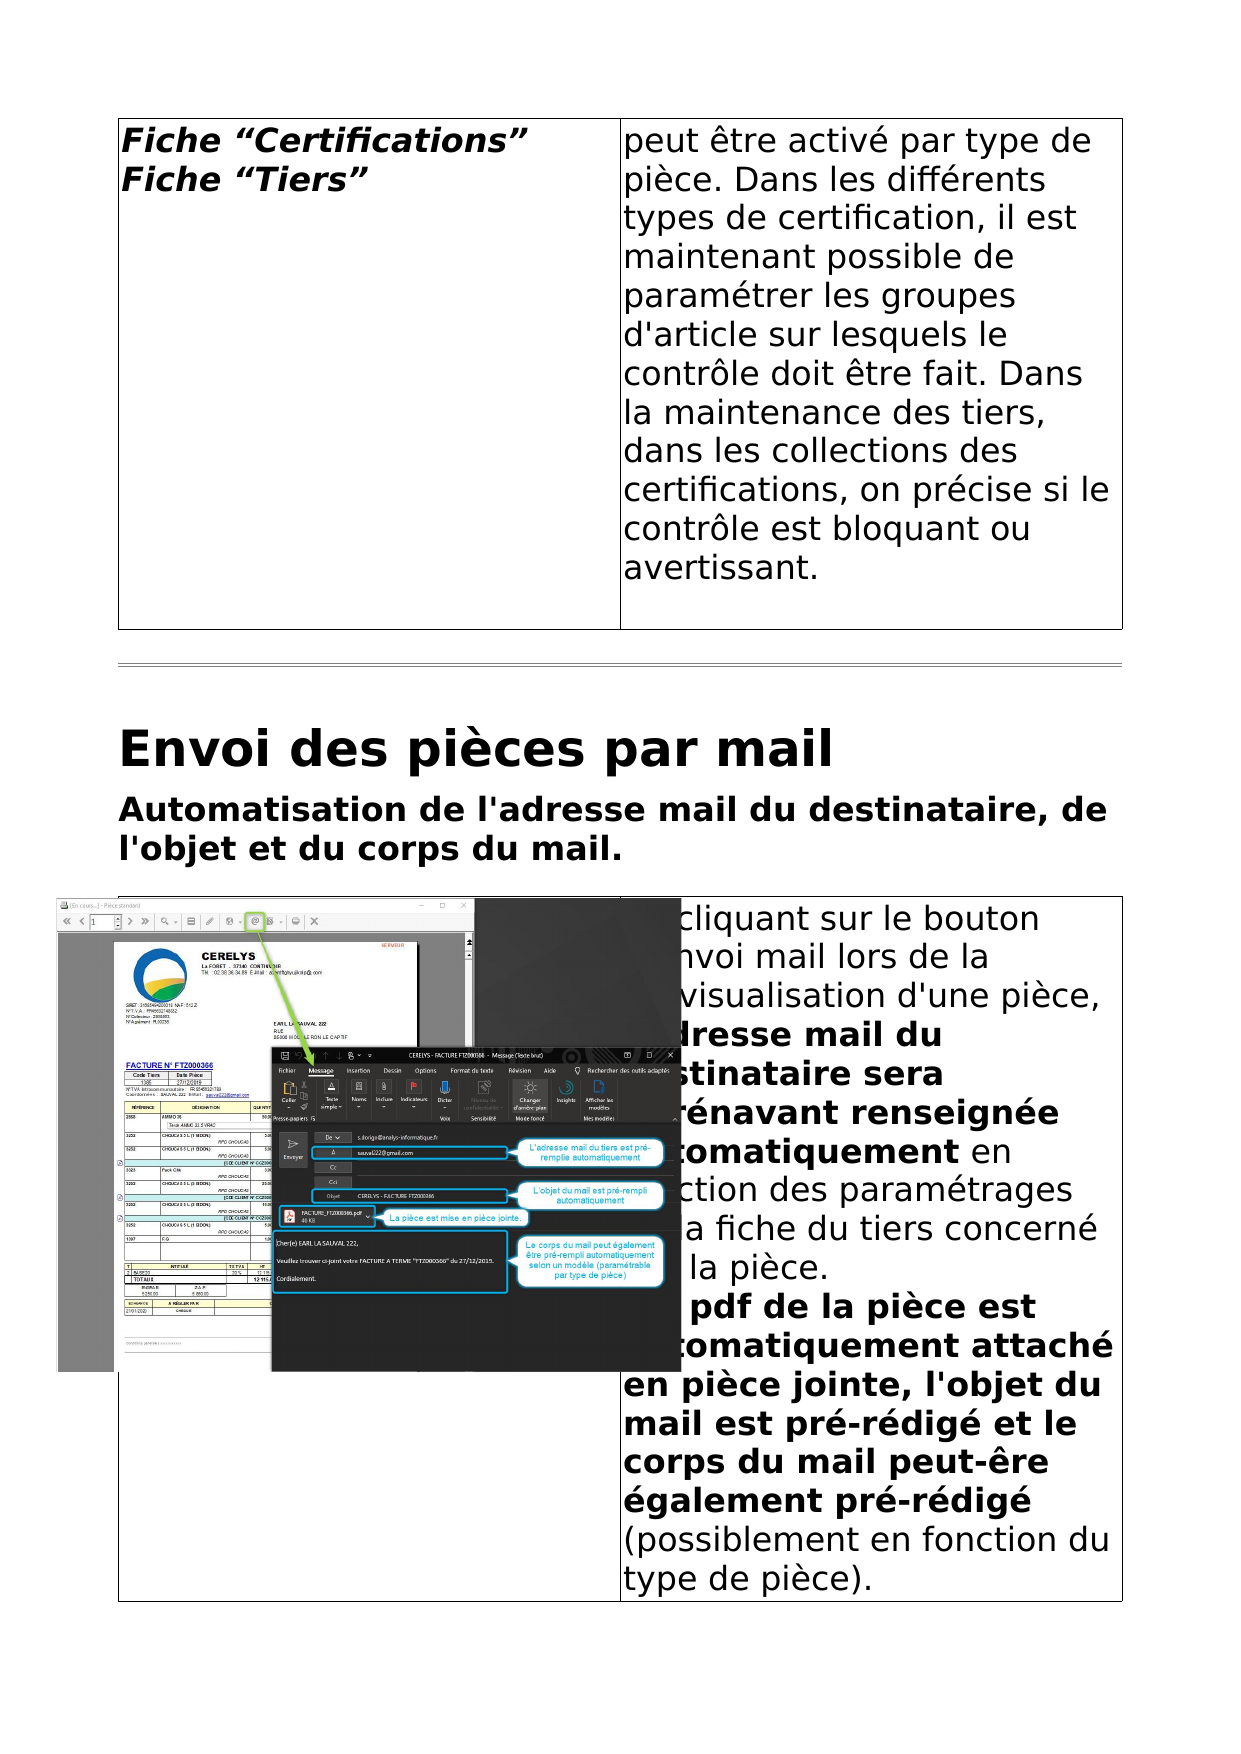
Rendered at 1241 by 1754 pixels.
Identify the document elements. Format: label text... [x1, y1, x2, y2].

table_header Fiche “Certifications” Fiche “Tiers” [119, 119, 620, 629]
table_header En cliquant sur le bouton d'envoi mail lors de la prévisualisation d'une pièce, l'adresse mail du destinataire sera dorénavant renseignée automatiquement en fonction des paramétrages de la fiche du tiers concerné par la pièce. Le pdf de la pièce est automatiquement attaché en pièce jointe, l'objet du mail est pré-rédigé et le corps du mail peut-êre également pré-rédigé (possiblement en fonction du type de pièce). [621, 897, 1122, 1601]
subtitle Envoi des pièces par mail [118, 720, 1122, 778]
table_header [119, 1372, 620, 1601]
picture [56, 898, 682, 1372]
table_header Le contrôle des certifications peut être activé par type de pièce. Dans les différents types de certification, il est maintenant possible de paramétrer les groupes d'article sur lesquels le contrôle doit être fait. Dans la maintenance des tiers, dans les collections des certifications, on précise si le contrôle est bloquant ou avertissant. [621, 119, 1122, 629]
text Automatisation de l'adresse mail du destinataire, de l'objet et du corps du mail. [118, 791, 1122, 869]
